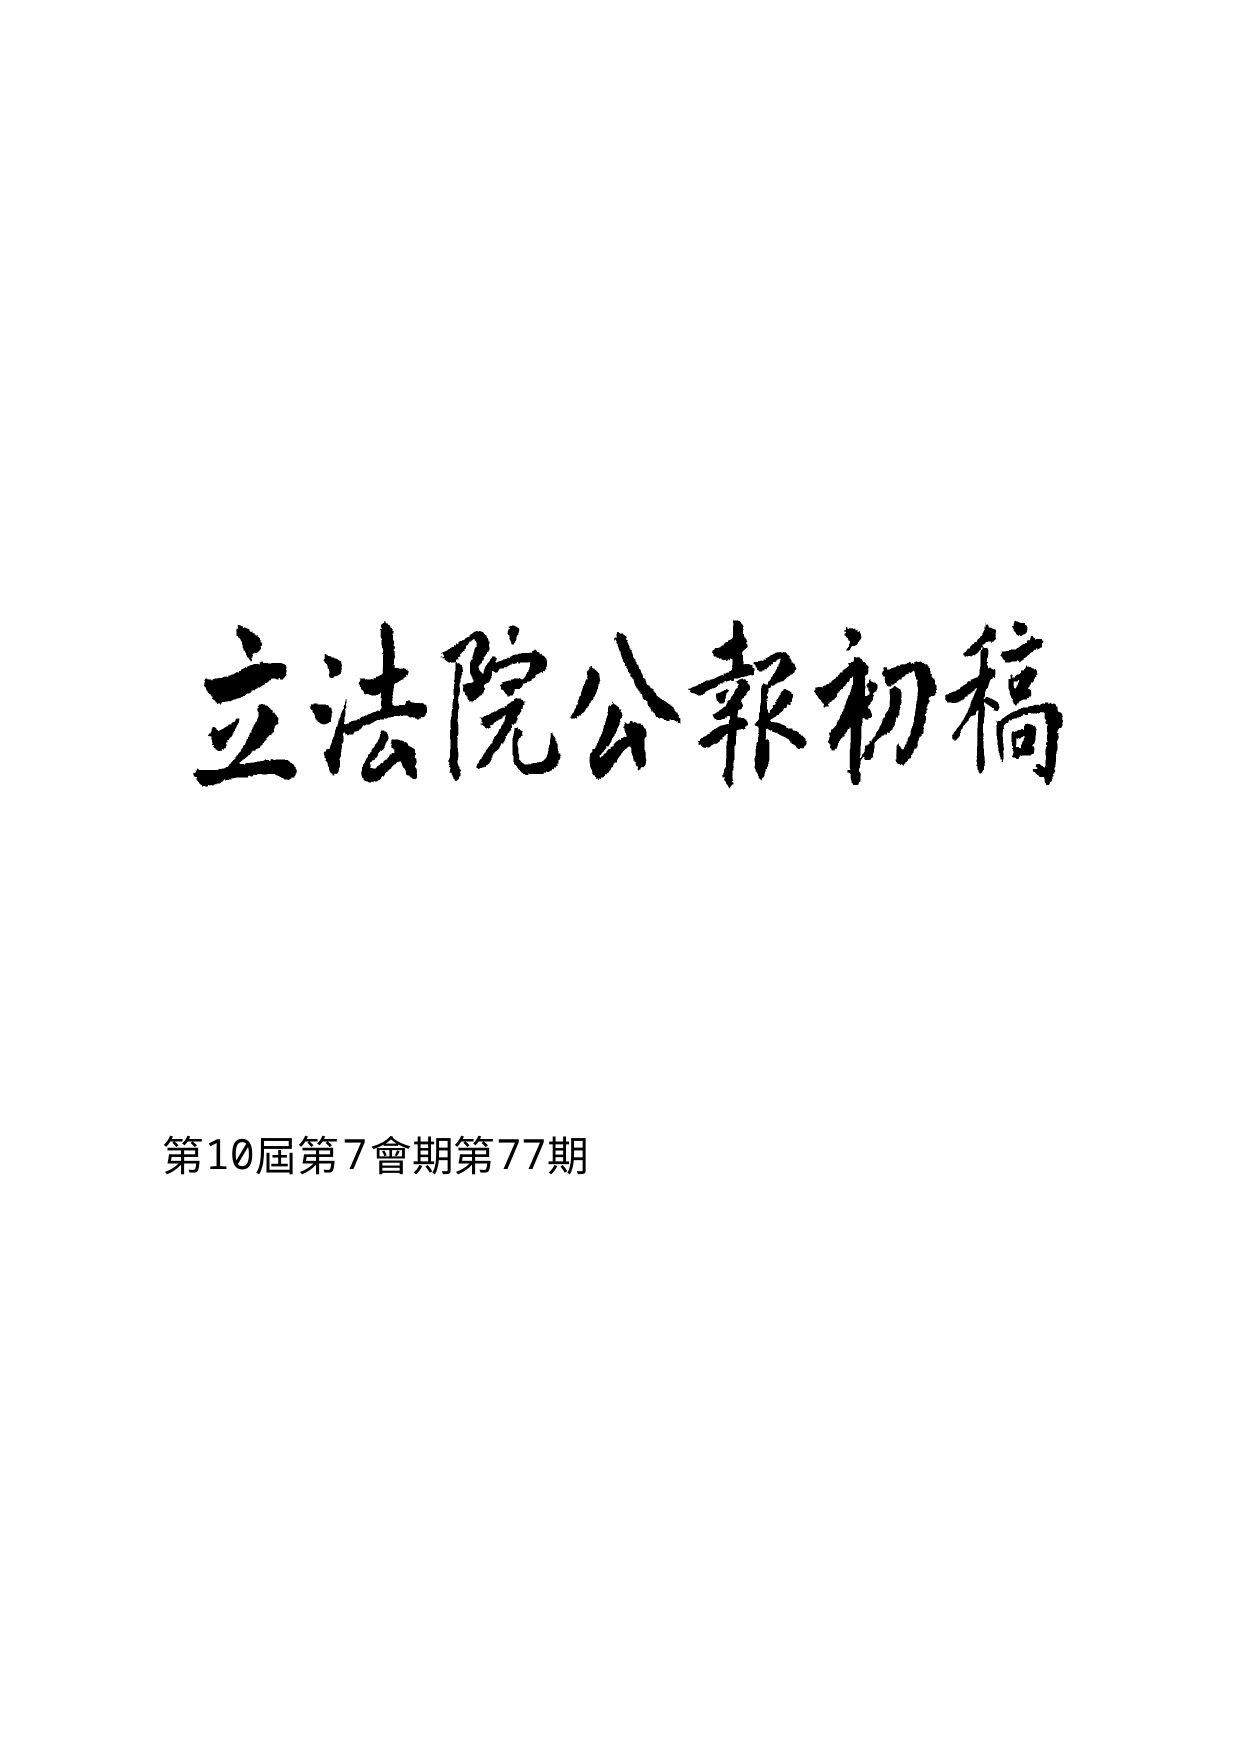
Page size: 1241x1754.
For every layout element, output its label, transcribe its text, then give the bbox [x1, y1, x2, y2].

table_header [151, 406, 1098, 902]
table_header 第10屆第7會期第77期 [151, 1089, 617, 1234]
